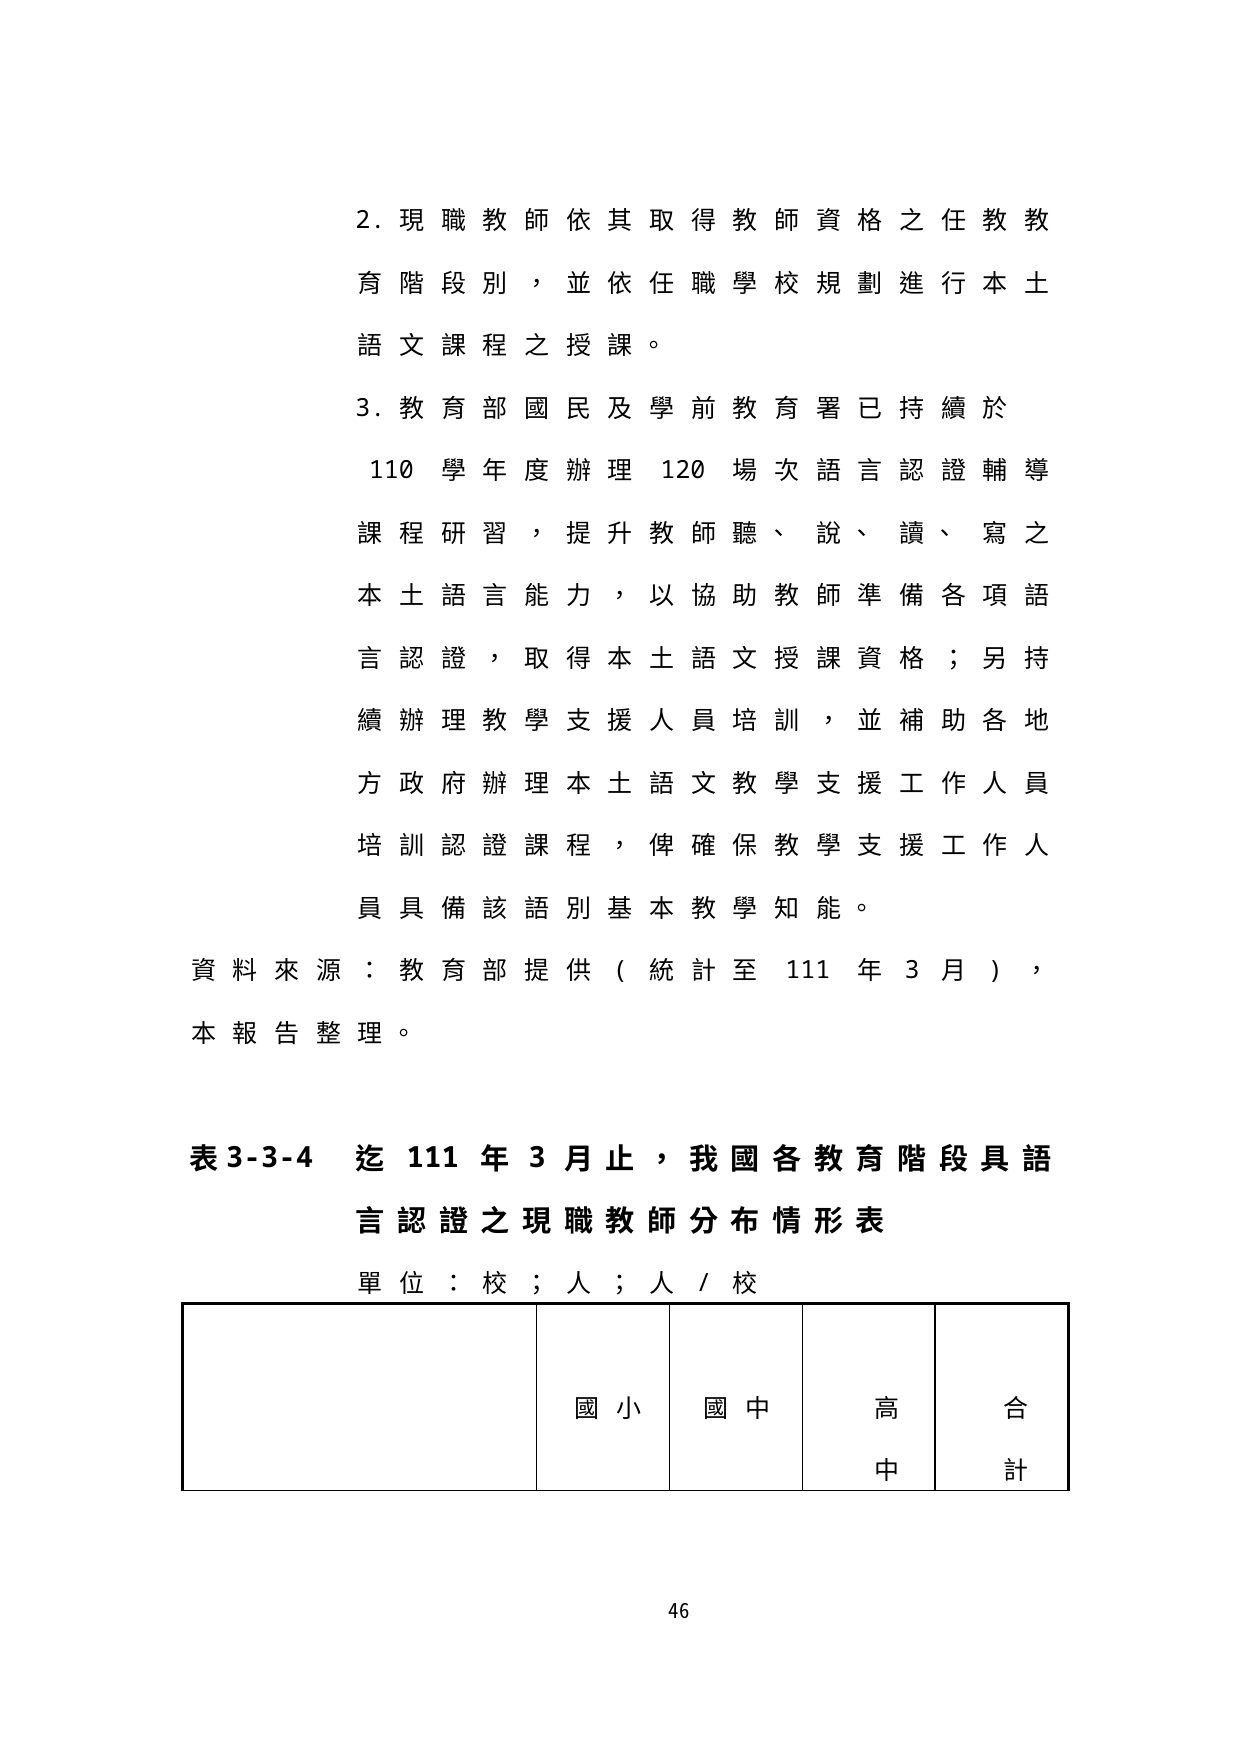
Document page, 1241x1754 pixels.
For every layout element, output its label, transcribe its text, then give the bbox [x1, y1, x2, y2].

table_header 國中 [670, 1305, 802, 1490]
text 2.現職教師依其取得教師資格之任教教育階段別，並依任職學校規劃進行本土語文課程之授課。 [308, 177, 1058, 365]
text 3.教育部國民及學前教育署已持續於110學年度辦理120場次語言認證輔導課程研習，提升教師聽、說、讀、寫之本土語言能力，以協助教師準備各項語言認證，取得本土語文授課資格；另持續辦理教學支援人員培訓，並補助各地方政府辦理本土語文教學支援工作人員培訓認證課程，俾確保教學支援工作人員具備該語別基本教學知能。 [308, 365, 1058, 927]
table_header 高中 [803, 1305, 934, 1490]
table_header [184, 1305, 346, 1490]
text 表3-3-4 迄111年3月止，我國各教育階段具語言認證之現職教師分布情形表 單位：校；人；人/校 [183, 1115, 1058, 1302]
text 資料來源：教育部提供(統計至111年3月)，本報告整理。 [183, 927, 1058, 1052]
table_header 國小 [537, 1305, 669, 1490]
table_header [346, 1305, 536, 1490]
table_header 合計 [936, 1305, 1067, 1490]
